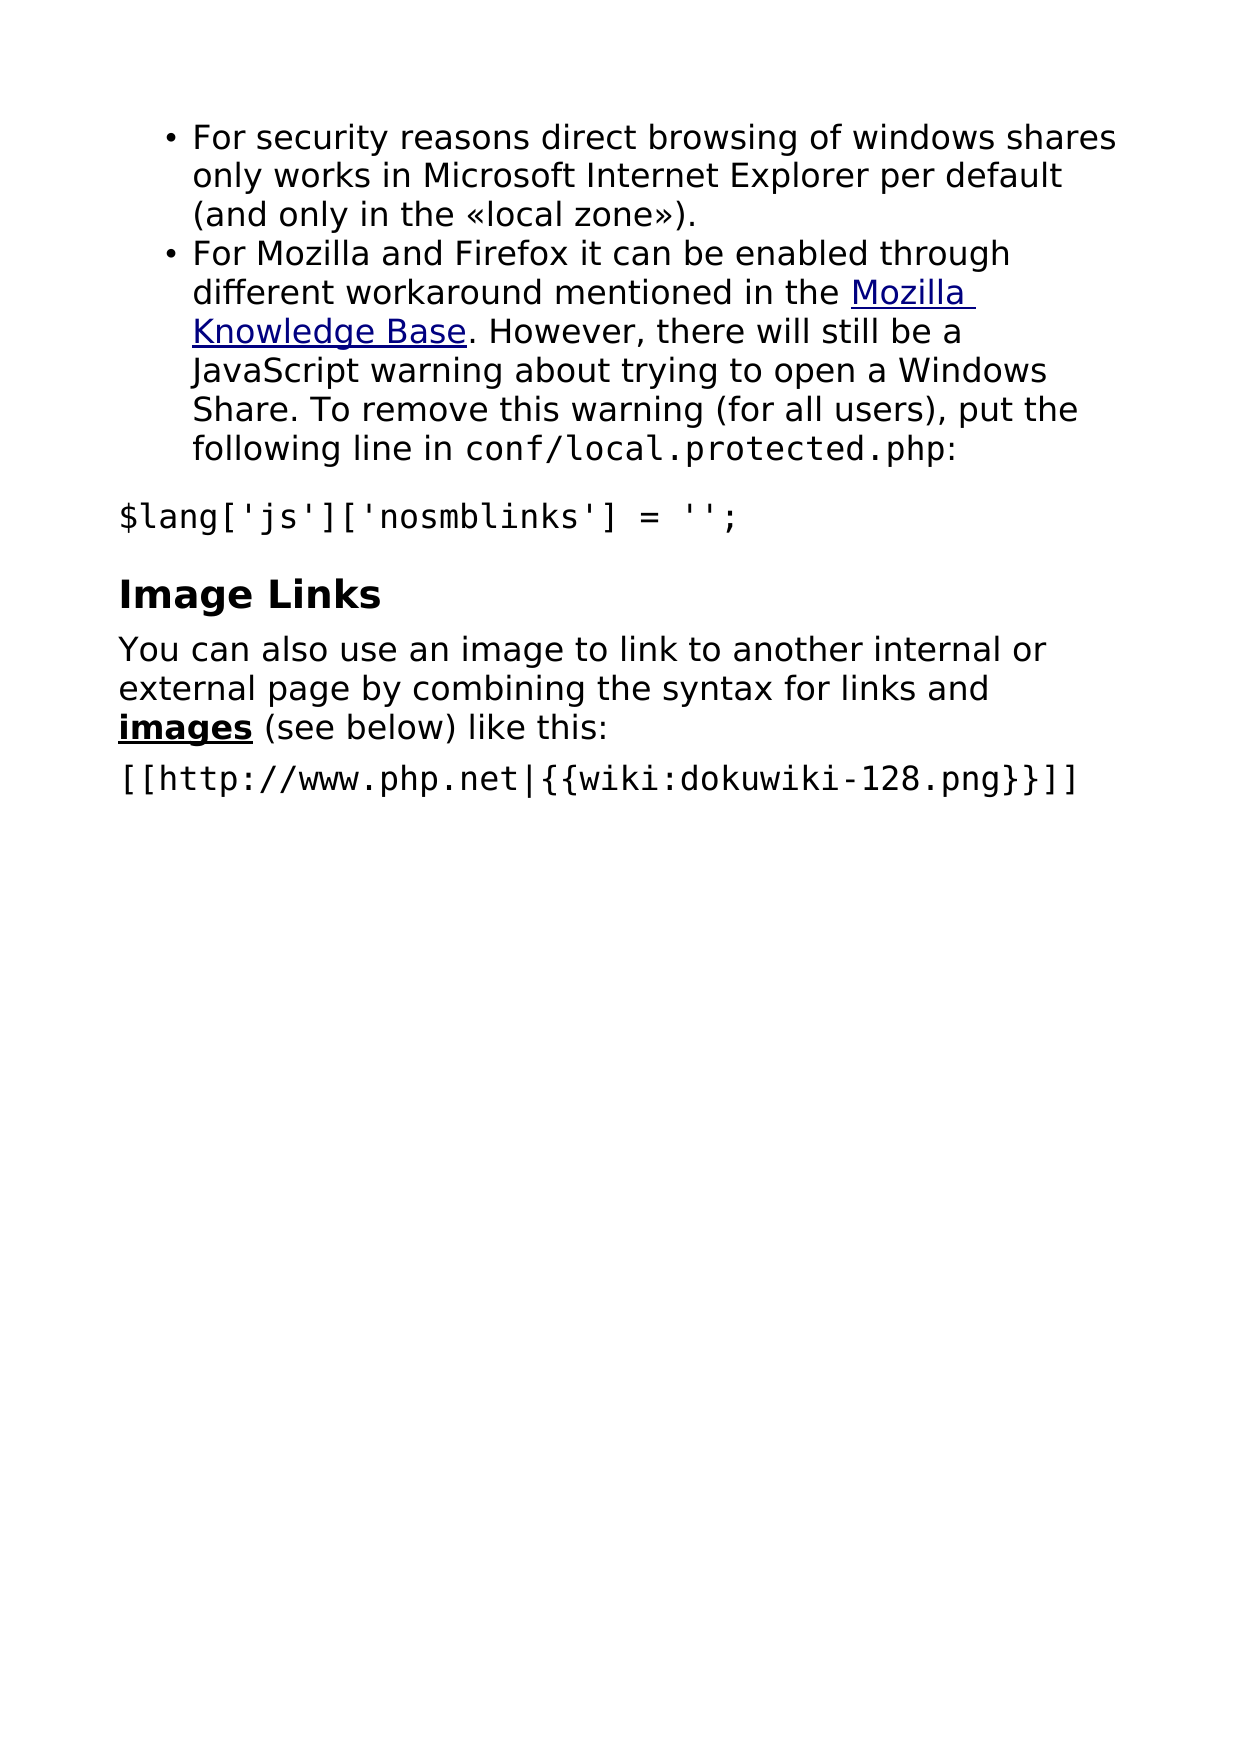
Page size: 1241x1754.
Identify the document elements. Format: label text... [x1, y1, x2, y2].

text [[http://www.php.net|{{wiki:dokuwiki-128.png}}]] [118, 760, 1122, 798]
list For Mozilla and Firefox it can be enabled through different workaround mentioned in the Mozilla Knowledge Base. However, there will still be a JavaScript warning about trying to open a Windows Share. To remove this warning (for all users), put the following line in conf/local.protected.php: [177, 235, 1122, 468]
text $lang['js']['nosmblinks'] = ''; [118, 497, 1122, 536]
list For security reasons direct browsing of windows shares only works in Microsoft Internet Explorer per default (and only in the «local zone»). [177, 118, 1122, 235]
text You can also use an image to link to another internal or external page by combining the syntax for links and images (see below) like this: [118, 631, 1122, 747]
subtitle Image Links [118, 573, 1122, 618]
